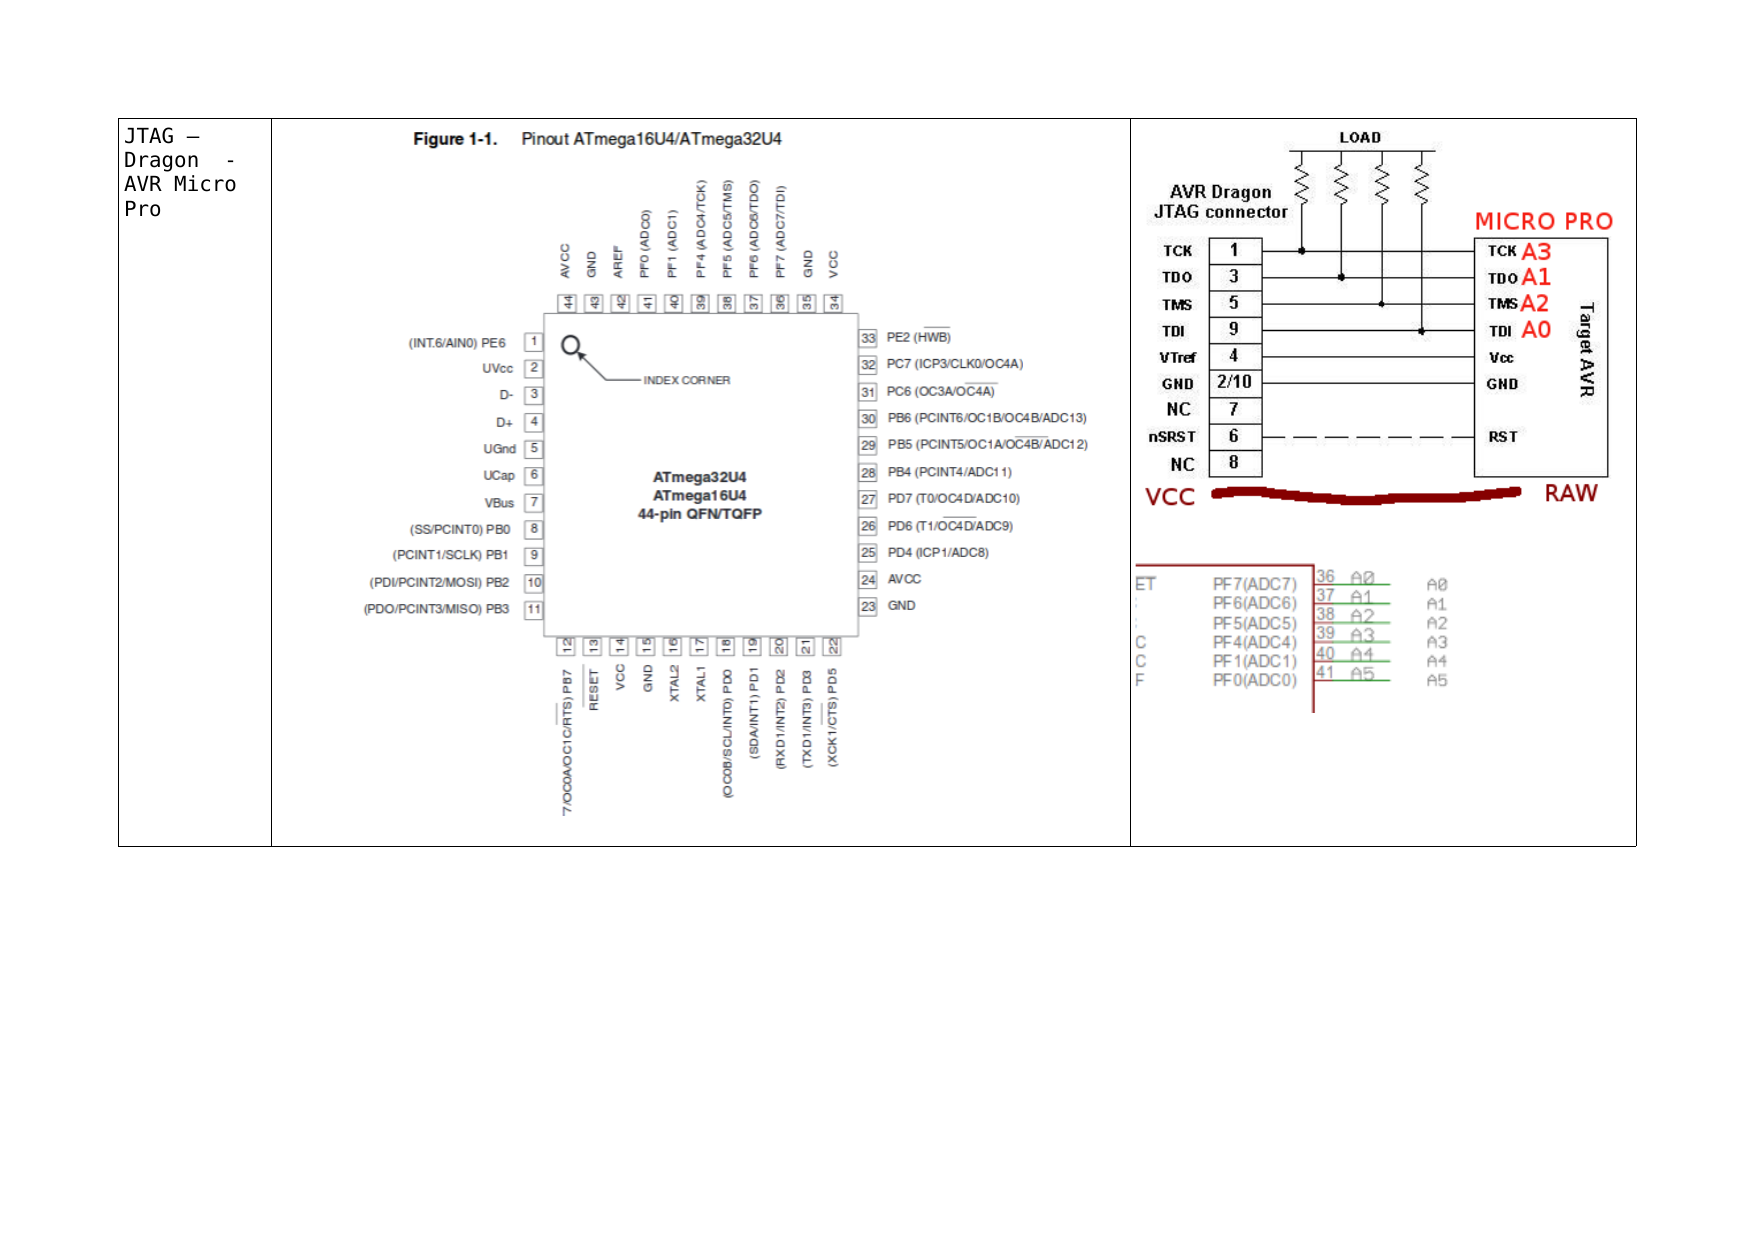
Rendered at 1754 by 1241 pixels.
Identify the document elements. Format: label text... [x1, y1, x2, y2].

picture [282, 123, 1130, 816]
table_cell [1131, 119, 1636, 846]
table_cell JTAG – Dragon - AVR Micro Pro [119, 119, 271, 846]
table_cell [272, 119, 1130, 846]
picture [1135, 123, 1631, 713]
